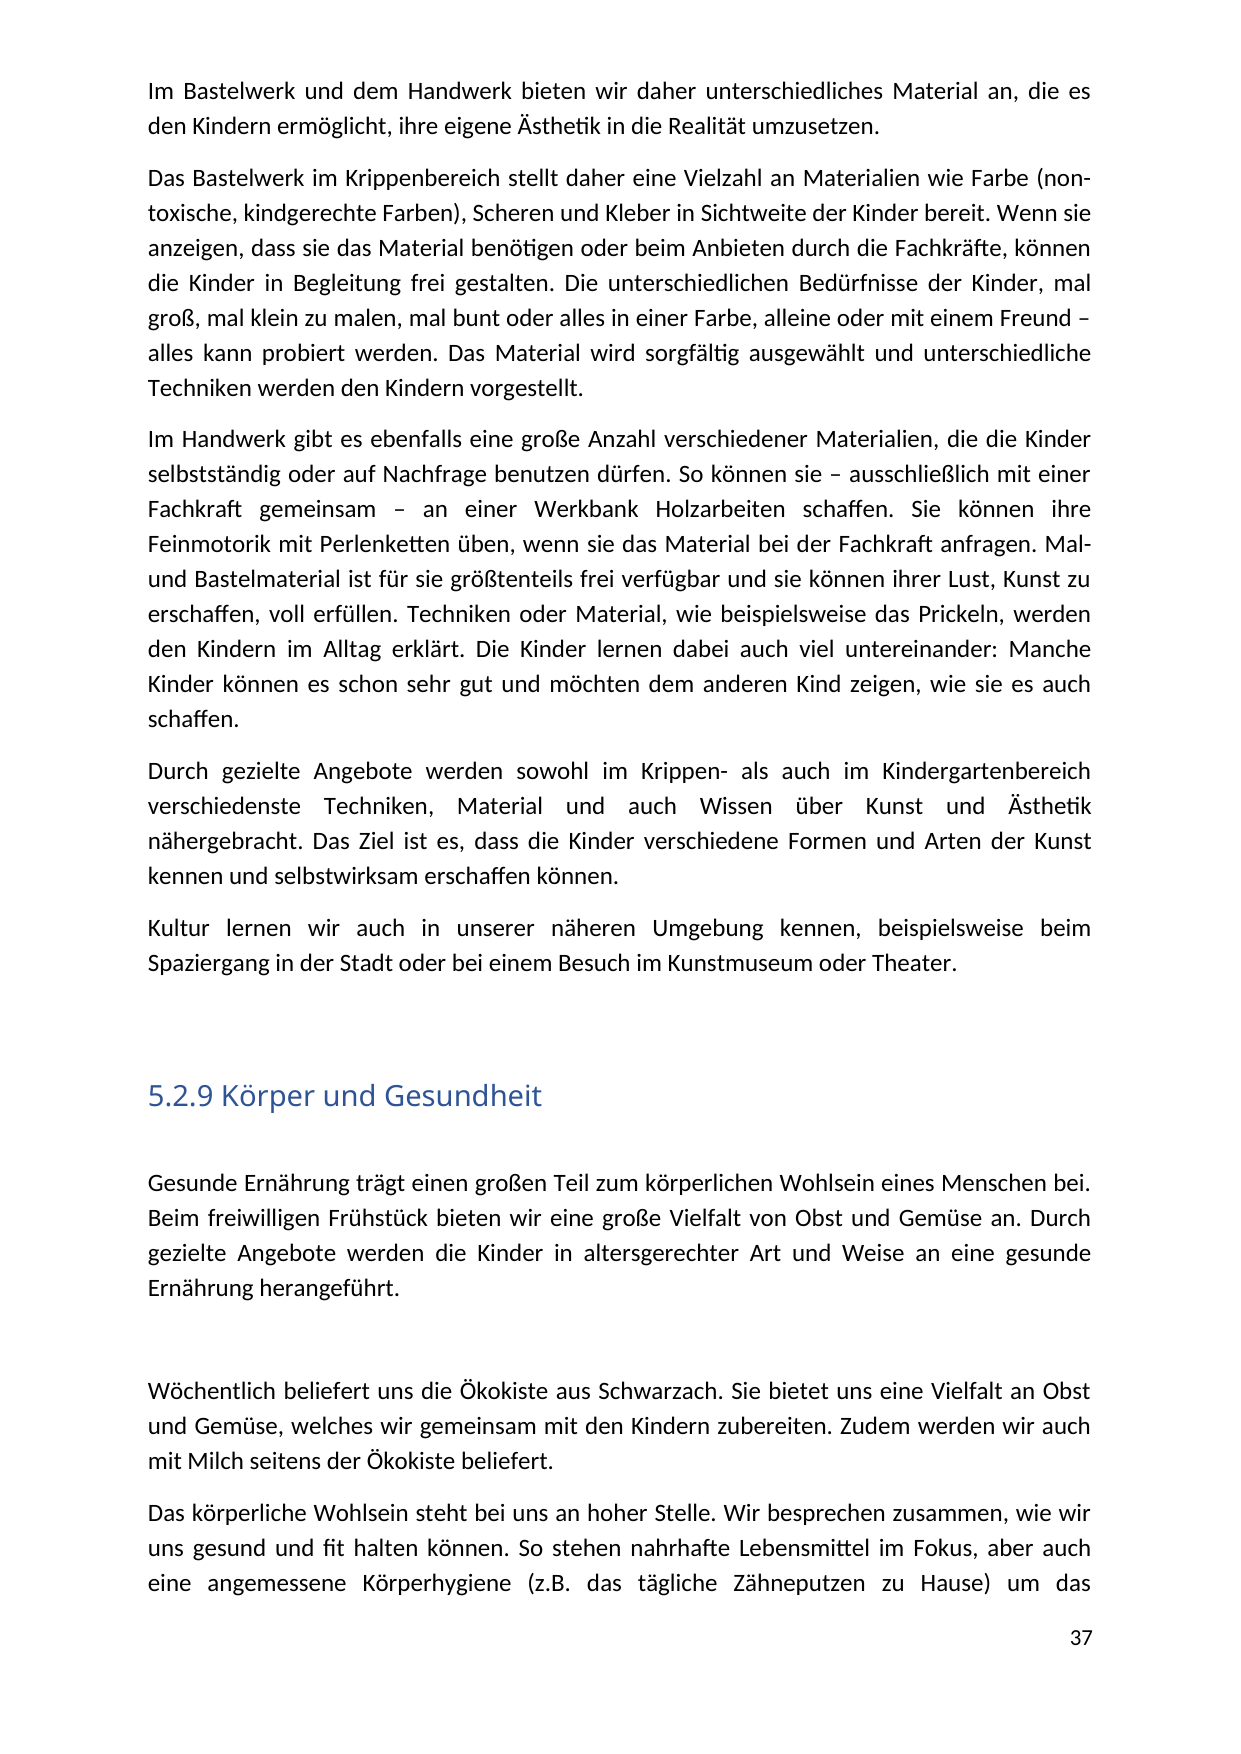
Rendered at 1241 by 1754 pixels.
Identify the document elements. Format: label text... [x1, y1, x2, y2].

text Das Bastelwerk im Krippenbereich stellt daher eine Vielzahl an Materialien wie Farbe (non-toxische, kindgerechte Farben), Scheren und Kleber in Sichtweite der Kinder bereit. Wenn sie anzeigen, dass sie das Material benötigen oder beim Anbieten durch die Fachkräfte, können die Kinder in Begleitung frei gestalten. Die unterschiedlichen Bedürfnisse der Kinder, mal groß, mal klein zu malen, mal bunt oder alles in einer Farbe, alleine oder mit einem Freund – alles kann probiert werden. Das Material wird sorgfältig ausgewählt und unterschiedliche Techniken werden den Kindern vorgestellt. [148, 162, 1093, 402]
text Im Handwerk gibt es ebenfalls eine große Anzahl verschiedener Materialien, die die Kinder selbstständig oder auf Nachfrage benutzen dürfen. So können sie – ausschließlich mit einer Fachkraft gemeinsam – an einer Werkbank Holzarbeiten schaffen. Sie können ihre Feinmotorik mit Perlenketten üben, wenn sie das Material bei der Fachkraft anfragen. Mal- und Bastelmaterial ist für sie größtenteils frei verfügbar und sie können ihrer Lust, Kunst zu erschaffen, voll erfüllen. Techniken oder Material, wie beispielsweise das Prickeln, werden den Kindern im Alltag erklärt. Die Kinder lernen dabei auch viel untereinander: Manche Kinder können es schon sehr gut und möchten dem anderen Kind zeigen, wie sie es auch schaffen. [148, 423, 1093, 734]
text Wöchentlich beliefert uns die Ökokiste aus Schwarzach. Sie bietet uns eine Vielfalt an Obst und Gemüse, welches wir gemeinsam mit den Kindern zubereiten. Zudem werden wir auch mit Milch seitens der Ökokiste beliefert. [148, 1375, 1093, 1476]
text Kultur lernen wir auch in unserer näheren Umgebung kennen, beispielsweise beim Spaziergang in der Stadt oder bei einem Besuch im Kunstmuseum oder Theater. [148, 912, 1093, 977]
text Im Bastelwerk und dem Handwerk bieten wir daher unterschiedliches Material an, die es den Kindern ermöglicht, ihre eigene Ästhetik in die Realität umzusetzen. [148, 75, 1093, 141]
text Durch gezielte Angebote werden sowohl im Krippen- als auch im Kindergartenbereich verschiedenste Techniken, Material und auch Wissen über Kunst und Ästhetik nähergebracht. Das Ziel ist es, dass die Kinder verschiedene Formen und Arten der Kunst kennen und selbstwirksam erschaffen können. [148, 755, 1093, 891]
subtitle 5.2.9 Körper und Gesundheit [148, 1075, 1093, 1115]
text Gesunde Ernährung trägt einen großen Teil zum körperlichen Wohlsein eines Menschen bei. Beim freiwilligen Frühstück bieten wir eine große Vielfalt von Obst und Gemüse an. Durch gezielte Angebote werden die Kinder in altersgerechter Art und Weise an eine gesunde Ernährung herangeführt. [148, 1167, 1093, 1303]
text Das körperliche Wohlsein steht bei uns an hoher Stelle. Wir besprechen zusammen, wie wir uns gesund und fit halten können. So stehen nahrhafte Lebensmittel im Fokus, aber auch eine angemessene Körperhygiene (z.B. das tägliche Zähneputzen zu Hause) um das [148, 1497, 1093, 1598]
